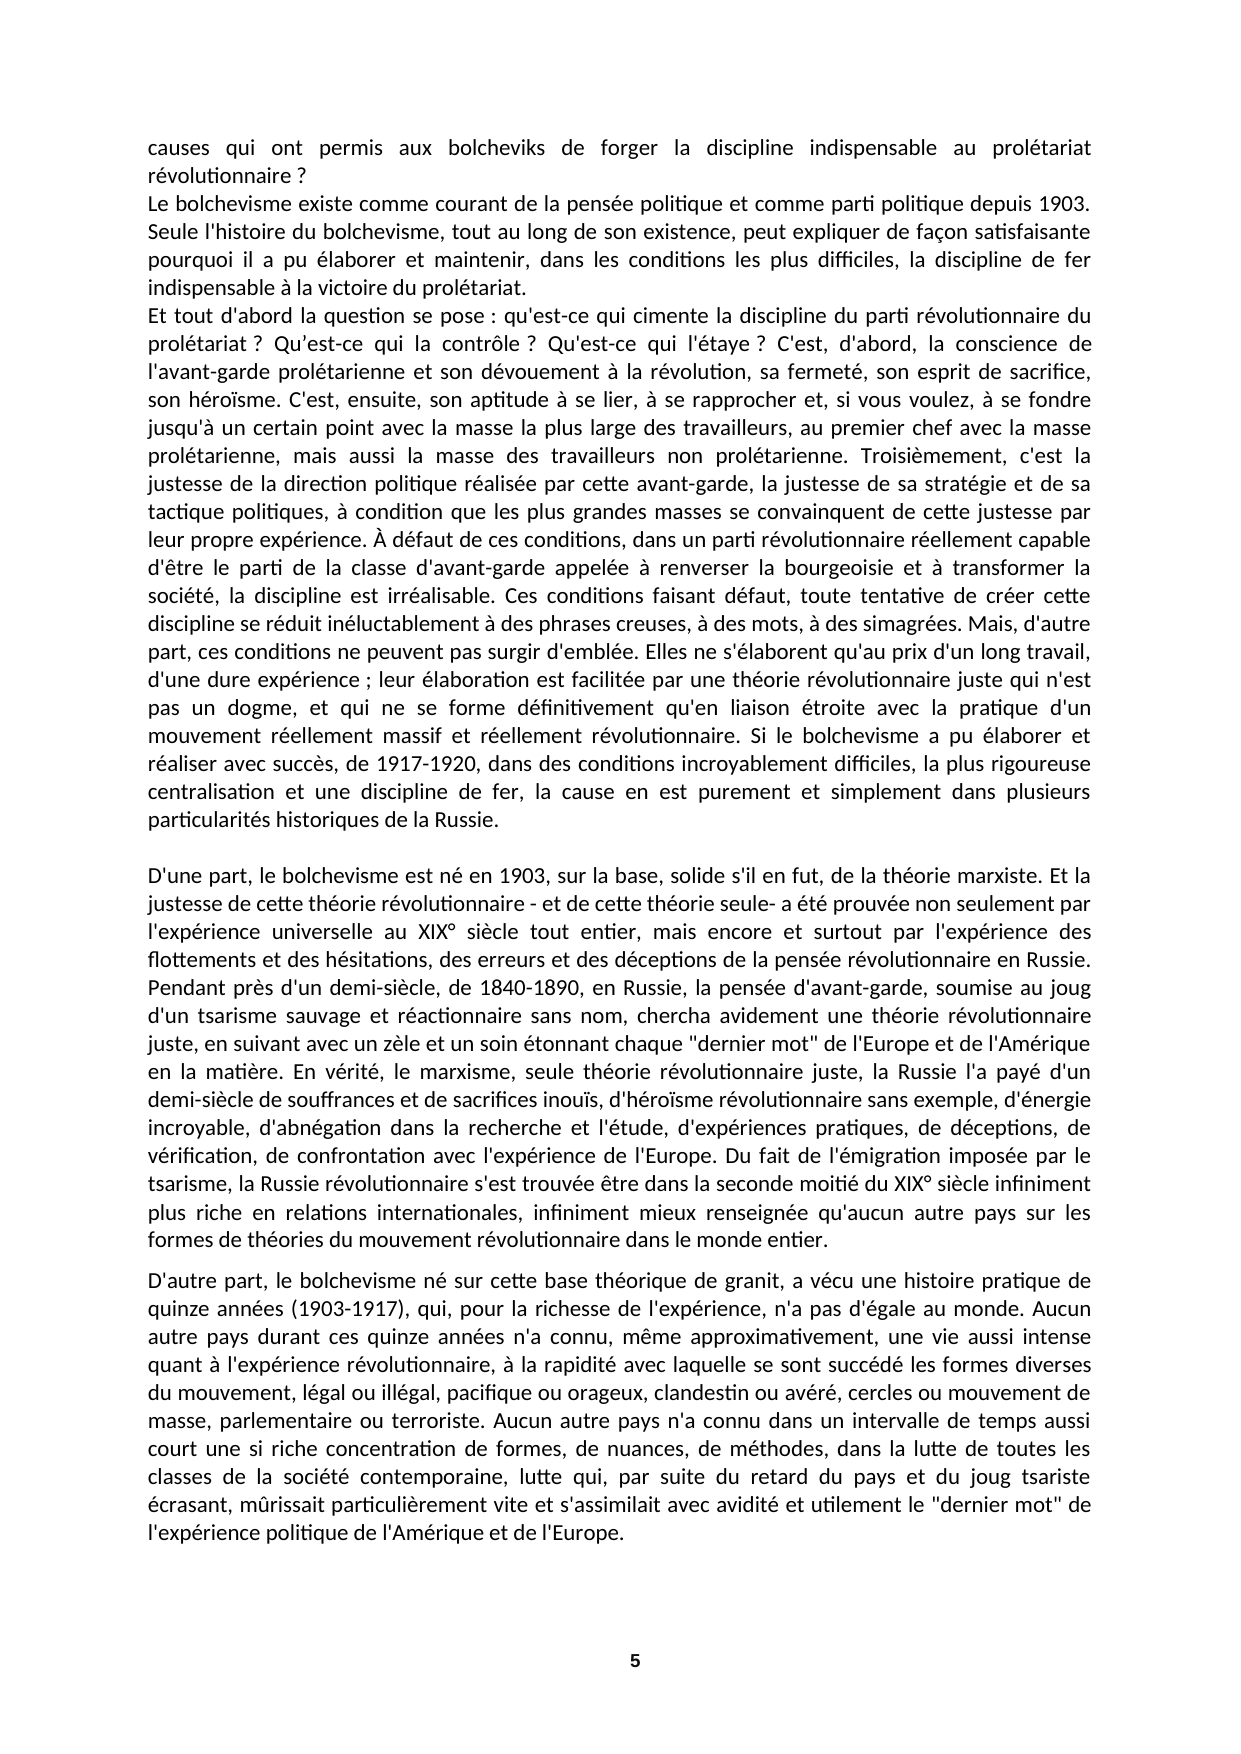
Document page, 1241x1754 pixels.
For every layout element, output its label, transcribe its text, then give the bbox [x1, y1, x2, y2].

text D'une part, le bolchevisme est né en 1903, sur la base, solide s'il en fut, de la théorie marxiste. Et la justesse de cette théorie révolutionnaire - et de cette théorie seule- a été prouvée non seulement par l'expérience universelle au XIX° siècle tout entier, mais encore et surtout par l'expérience des flottements et des hésitations, des erreurs et des déceptions de la pensée révolutionnaire en Russie. Pendant près d'un demi-siècle, de 1840-1890, en Russie, la pensée d'avant-garde, soumise au joug d'un tsarisme sauvage et réactionnaire sans nom, chercha avidement une théorie révolutionnaire juste, en suivant avec un zèle et un soin étonnant chaque "dernier mot" de l'Europe et de l'Amérique en la matière. En vérité, le marxisme, seule théorie révolutionnaire juste, la Russie l'a payé d'un demi-siècle de souffrances et de sacrifices inouïs, d'héroïsme révolutionnaire sans exemple, d'énergie incroyable, d'abnégation dans la recherche et l'étude, d'expériences pratiques, de déceptions, de vérification, de confrontation avec l'expérience de l'Europe. Du fait de l'émigration imposée par le tsarisme, la Russie révolutionnaire s'est trouvée être dans la seconde moitié du XIX° siècle infiniment plus riche en relations internationales, infiniment mieux renseignée qu'aucun autre pays sur les formes de théories du mouvement révolutionnaire dans le monde entier. [148, 861, 1093, 1254]
text Le bolchevisme existe comme courant de la pensée politique et comme parti politique depuis 1903. Seule l'histoire du bolchevisme, tout au long de son existence, peut expliquer de façon satisfaisante pourquoi il a pu élaborer et maintenir, dans les conditions les plus difficiles, la discipline de fer indispensable à la victoire du prolétariat. [148, 189, 1093, 301]
text D'autre part, le bolchevisme né sur cette base théorique de granit, a vécu une histoire pratique de quinze années (1903-1917), qui, pour la richesse de l'expérience, n'a pas d'égale au monde. Aucun autre pays durant ces quinze années n'a connu, même approximativement, une vie aussi intense quant à l'expérience révolutionnaire, à la rapidité avec laquelle se sont succédé les formes diverses du mouvement, légal ou illégal, pacifique ou orageux, clandestin ou avéré, cercles ou mouvement de masse, parlementaire ou terroriste. Aucun autre pays n'a connu dans un intervalle de temps aussi court une si riche concentration de formes, de nuances, de méthodes, dans la lutte de toutes les classes de la société contemporaine, lutte qui, par suite du retard du pays et du joug tsariste écrasant, mûrissait particulièrement vite et s'assimilait avec avidité et utilement le "dernier mot" de l'expérience politique de l'Amérique et de l'Europe. [148, 1266, 1093, 1546]
text Et tout d'abord la question se pose : qu'est-ce qui cimente la discipline du parti révolutionnaire du prolétariat ? Qu’est-ce qui la contrôle ? Qu'est-ce qui l'étaye ? C'est, d'abord, la conscience de l'avant-garde prolétarienne et son dévouement à la révolution, sa fermeté, son esprit de sacrifice, son héroïsme. C'est, ensuite, son aptitude à se lier, à se rapprocher et, si vous voulez, à se fondre jusqu'à un certain point avec la masse la plus large des travailleurs, au premier chef avec la masse prolétarienne, mais aussi la masse des travailleurs non prolétarienne. Troisièmement, c'est la justesse de la direction politique réalisée par cette avant-garde, la justesse de sa stratégie et de sa tactique politiques, à condition que les plus grandes masses se convainquent de cette justesse par leur propre expérience. À défaut de ces conditions, dans un parti révolutionnaire réellement capable d'être le parti de la classe d'avant-garde appelée à renverser la bourgeoisie et à transformer la société, la discipline est irréalisable. Ces conditions faisant défaut, toute tentative de créer cette discipline se réduit inéluctablement à des phrases creuses, à des mots, à des simagrées. Mais, d'autre part, ces conditions ne peuvent pas surgir d'emblée. Elles ne s'élaborent qu'au prix d'un long travail, d'une dure expérience ; leur élaboration est facilitée par une théorie révolutionnaire juste qui n'est pas un dogme, et qui ne se forme définitivement qu'en liaison étroite avec la pratique d'un mouvement réellement massif et réellement révolutionnaire. Si le bolchevisme a pu élaborer et réaliser avec succès, de 1917-1920, dans des conditions incroyablement difficiles, la plus rigoureuse centralisation et une discipline de fer, la cause en est purement et simplement dans plusieurs particularités historiques de la Russie. [148, 301, 1093, 833]
text causes qui ont permis aux bolcheviks de forger la discipline indispensable au prolétariat révolutionnaire ? [148, 133, 1093, 189]
